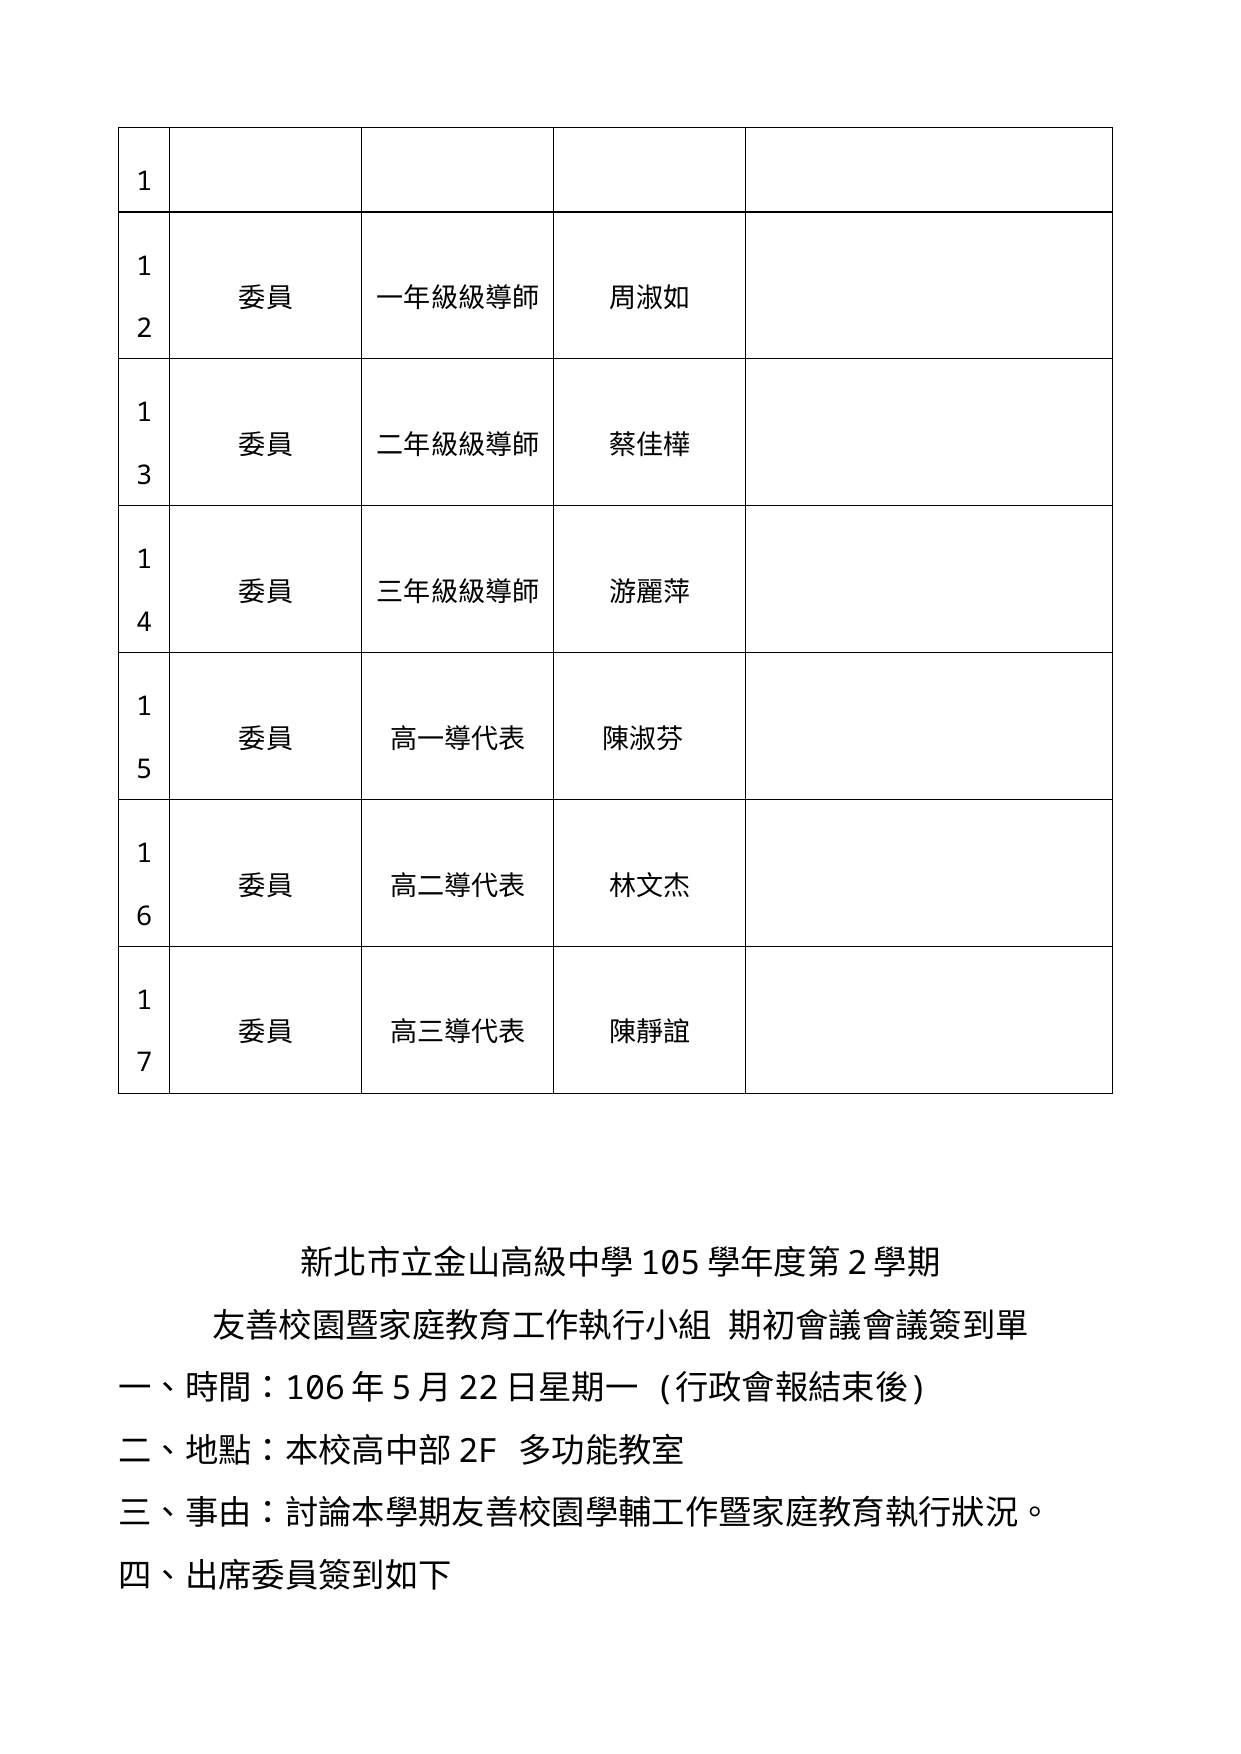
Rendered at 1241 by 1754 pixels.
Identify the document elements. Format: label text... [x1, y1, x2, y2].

text 友善校園暨家庭教育工作執行小組 期初會議會議簽到單 [118, 1281, 1122, 1344]
table_cell 高二導代表 [362, 800, 553, 946]
table_cell 14 [119, 506, 169, 652]
table_cell 蔡佳樺 [554, 359, 745, 505]
table_cell [362, 128, 553, 211]
table_cell 委員 [170, 653, 361, 799]
text 三、事由：討論本學期友善校園學輔工作暨家庭教育執行狀況。 [118, 1469, 1122, 1531]
table_cell 委員 [170, 213, 361, 358]
table_cell [746, 213, 1112, 358]
text 二、地點：本校高中部2F 多功能教室 [118, 1406, 1122, 1469]
table_cell 1 [119, 128, 169, 211]
text 四、出席委員簽到如下 [118, 1531, 1122, 1594]
table_cell 委員 [170, 359, 361, 505]
table_cell 陳靜誼 [554, 947, 745, 1093]
table_cell 周淑如 [554, 213, 745, 358]
text 新北市立金山高級中學105學年度第2學期 [118, 1219, 1122, 1281]
table_cell 13 [119, 359, 169, 505]
table_cell 三年級級導師 [362, 506, 553, 652]
table_cell 12 [119, 213, 169, 358]
table_cell 高一導代表 [362, 653, 553, 799]
table_cell 游麗萍 [554, 506, 745, 652]
table_cell [554, 128, 745, 211]
table_cell [746, 947, 1112, 1093]
table_cell [746, 653, 1112, 799]
table_cell 17 [119, 947, 169, 1093]
table_cell 陳淑芬 [554, 653, 745, 799]
table_cell 委員 [170, 947, 361, 1093]
text 一、時間：106年5月22日星期一 (行政會報結束後) [118, 1344, 1122, 1406]
table_cell 高三導代表 [362, 947, 553, 1093]
table_cell [746, 128, 1112, 211]
table_cell 委員 [170, 800, 361, 946]
table_cell [746, 506, 1112, 652]
table_cell 二年級級導師 [362, 359, 553, 505]
table_cell 16 [119, 800, 169, 946]
table_cell [170, 128, 361, 211]
table_cell 林文杰 [554, 800, 745, 946]
table_cell [746, 800, 1112, 946]
table_cell [746, 359, 1112, 505]
table_cell 15 [119, 653, 169, 799]
table_cell 一年級級導師 [362, 213, 553, 358]
table_cell 委員 [170, 506, 361, 652]
